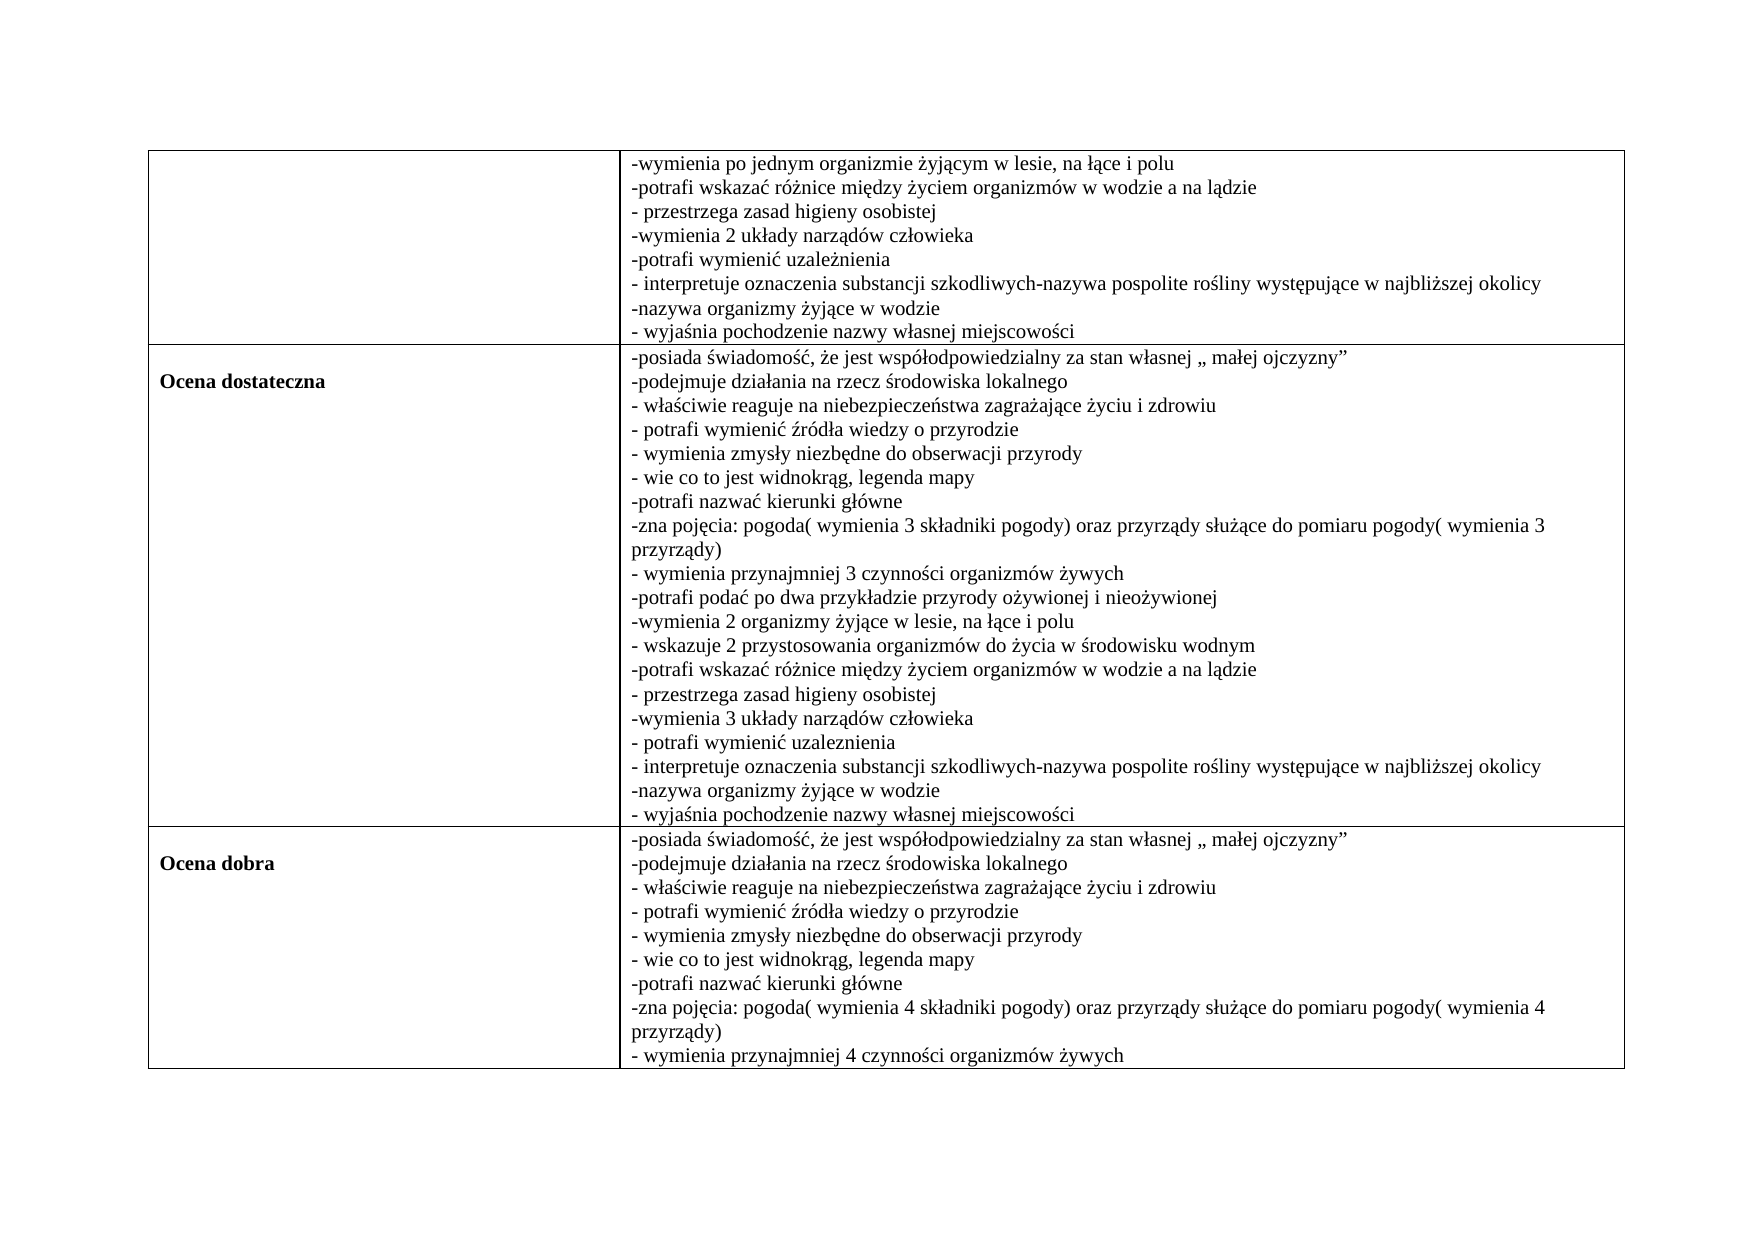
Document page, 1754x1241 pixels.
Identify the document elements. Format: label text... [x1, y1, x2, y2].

table_cell Ocena dobra [149, 827, 619, 1067]
table_cell -posiada świadomość, że jest współodpowiedzialny za stan własnej „ małej ojczyzny” -podejmuje działania na rzecz środowiska lokalnego - właściwie reaguje na niebezpieczeństwa zagrażające życiu i zdrowiu - potrafi wymienić źródła wiedzy o przyrodzie - wymienia zmysły niezbędne do obserwacji przyrody - wie co to jest widnokrąg, legenda mapy -potrafi nazwać kierunki główne -zna pojęcia: pogoda( wymienia 3 składniki pogody) oraz przyrządy służące do pomiaru pogody( wymienia 3 przyrządy) - wymienia przynajmniej 3 czynności organizmów żywych -potrafi podać po dwa przykładzie przyrody ożywionej i nieożywionej -wymienia 2 organizmy żyjące w lesie, na łące i polu - wskazuje 2 przystosowania organizmów do życia w środowisku wodnym -potrafi wskazać różnice między życiem organizmów w wodzie a na lądzie - przestrzega zasad higieny osobistej -wymienia 3 układy narządów człowieka - potrafi wymienić uzaleznienia - interpretuje oznaczenia substancji szkodliwych-nazywa pospolite rośliny występujące w najbliższej okolicy -nazywa organizmy żyjące w wodzie - wyjaśnia pochodzenie nazwy własnej miejscowości [621, 345, 1624, 826]
table_cell -posiada świadomość, że jest współodpowiedzialny za stan własnej „ małej ojczyzny” -podejmuje działania na rzecz środowiska lokalnego - właściwie reaguje na niebezpieczeństwa zagrażające życiu i zdrowiu - potrafi wymienić źródła wiedzy o przyrodzie - wymienia zmysły niezbędne do obserwacji przyrody - wie co to jest widnokrąg, legenda mapy -potrafi nazwać kierunki główne -zna pojęcia: pogoda( wymienia 4 składniki pogody) oraz przyrządy służące do pomiaru pogody( wymienia 4 przyrządy) - wymienia przynajmniej 4 czynności organizmów żywych [621, 827, 1624, 1067]
table_cell [149, 151, 619, 343]
table_cell -wymienia po jednym organizmie żyjącym w lesie, na łące i polu -potrafi wskazać różnice między życiem organizmów w wodzie a na lądzie - przestrzega zasad higieny osobistej -wymienia 2 układy narządów człowieka -potrafi wymienić uzależnienia - interpretuje oznaczenia substancji szkodliwych-nazywa pospolite rośliny występujące w najbliższej okolicy -nazywa organizmy żyjące w wodzie - wyjaśnia pochodzenie nazwy własnej miejscowości [621, 151, 1624, 343]
table_cell Ocena dostateczna [149, 345, 619, 826]
